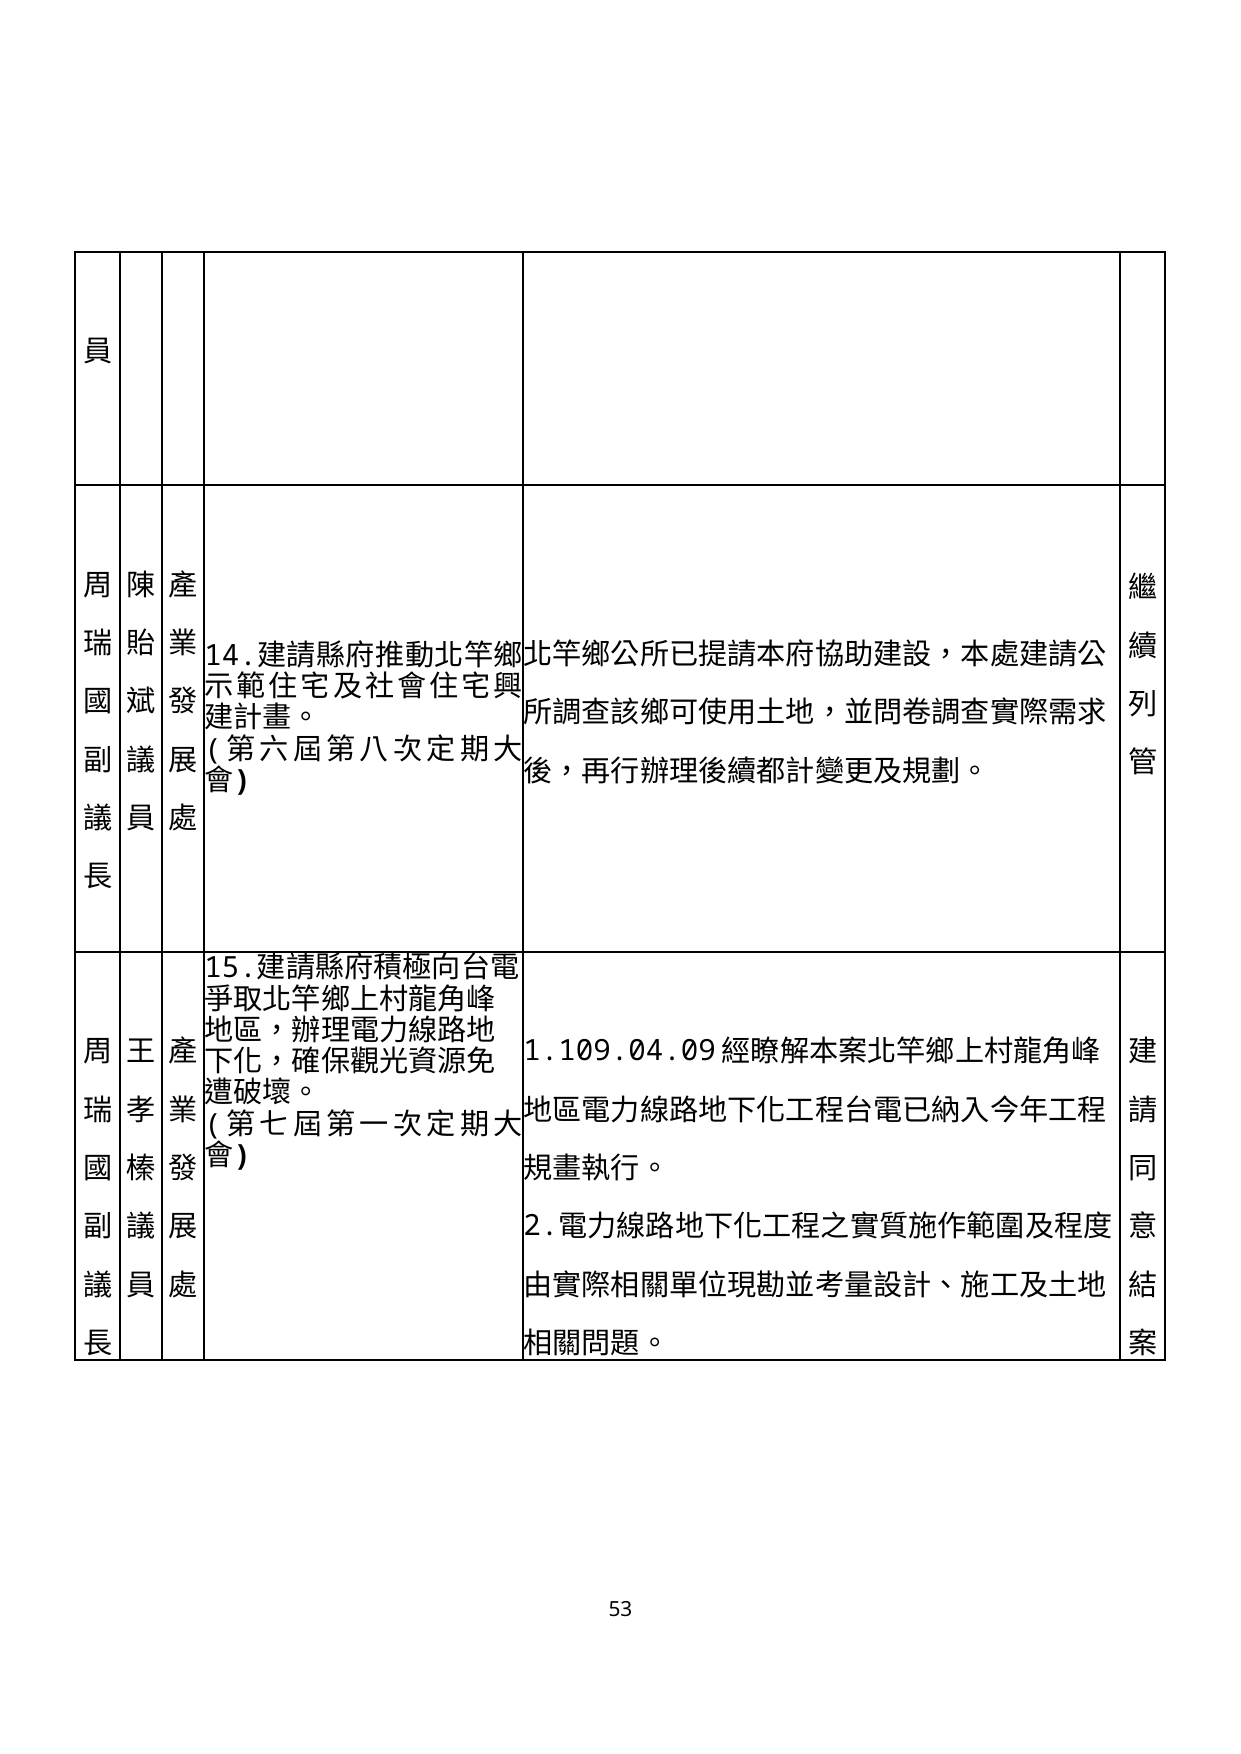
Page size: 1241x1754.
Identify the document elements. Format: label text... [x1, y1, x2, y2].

table_cell 周瑞國副議長 [76, 953, 119, 1359]
table_cell 產業發展處 [163, 953, 203, 1359]
table_cell 周瑞國副議長 [76, 486, 119, 951]
table_cell 建請同意結案 [1121, 953, 1164, 1359]
table_cell 王孝榛議員 [121, 953, 161, 1359]
table_cell [163, 253, 203, 484]
table_cell 陳貽斌議員 [121, 486, 161, 951]
table_cell 繼續列管 [1121, 486, 1164, 951]
table_cell 15.建請縣府積極向台電爭取北竿鄉上村龍角峰地區，辦理電力線路地下化，確保觀光資源免遭破壞。 (第七屆第一次定期大會) [205, 953, 522, 1359]
table_cell [121, 253, 161, 484]
table_cell 產業發展處 [163, 486, 203, 951]
table_cell 1.109.04.09經瞭解本案北竿鄉上村龍角峰地區電力線路地下化工程台電已納入今年工程規畫執行。 2.電力線路地下化工程之實質施作範圍及程度由實際相關單位現勘並考量設計、施工及土地相關問題。 [524, 953, 1119, 1359]
table_cell [205, 253, 522, 484]
table_cell 14.建請縣府推動北竿鄉示範住宅及社會住宅興建計畫。 (第六屆第八次定期大會) [205, 486, 522, 951]
table_cell 員 [76, 253, 119, 484]
table_cell [1121, 253, 1164, 484]
table_cell [524, 253, 1119, 484]
table_cell 北竿鄉公所已提請本府協助建設，本處建請公所調查該鄉可使用土地，並問卷調查實際需求後，再行辦理後續都計變更及規劃。 [524, 486, 1119, 951]
